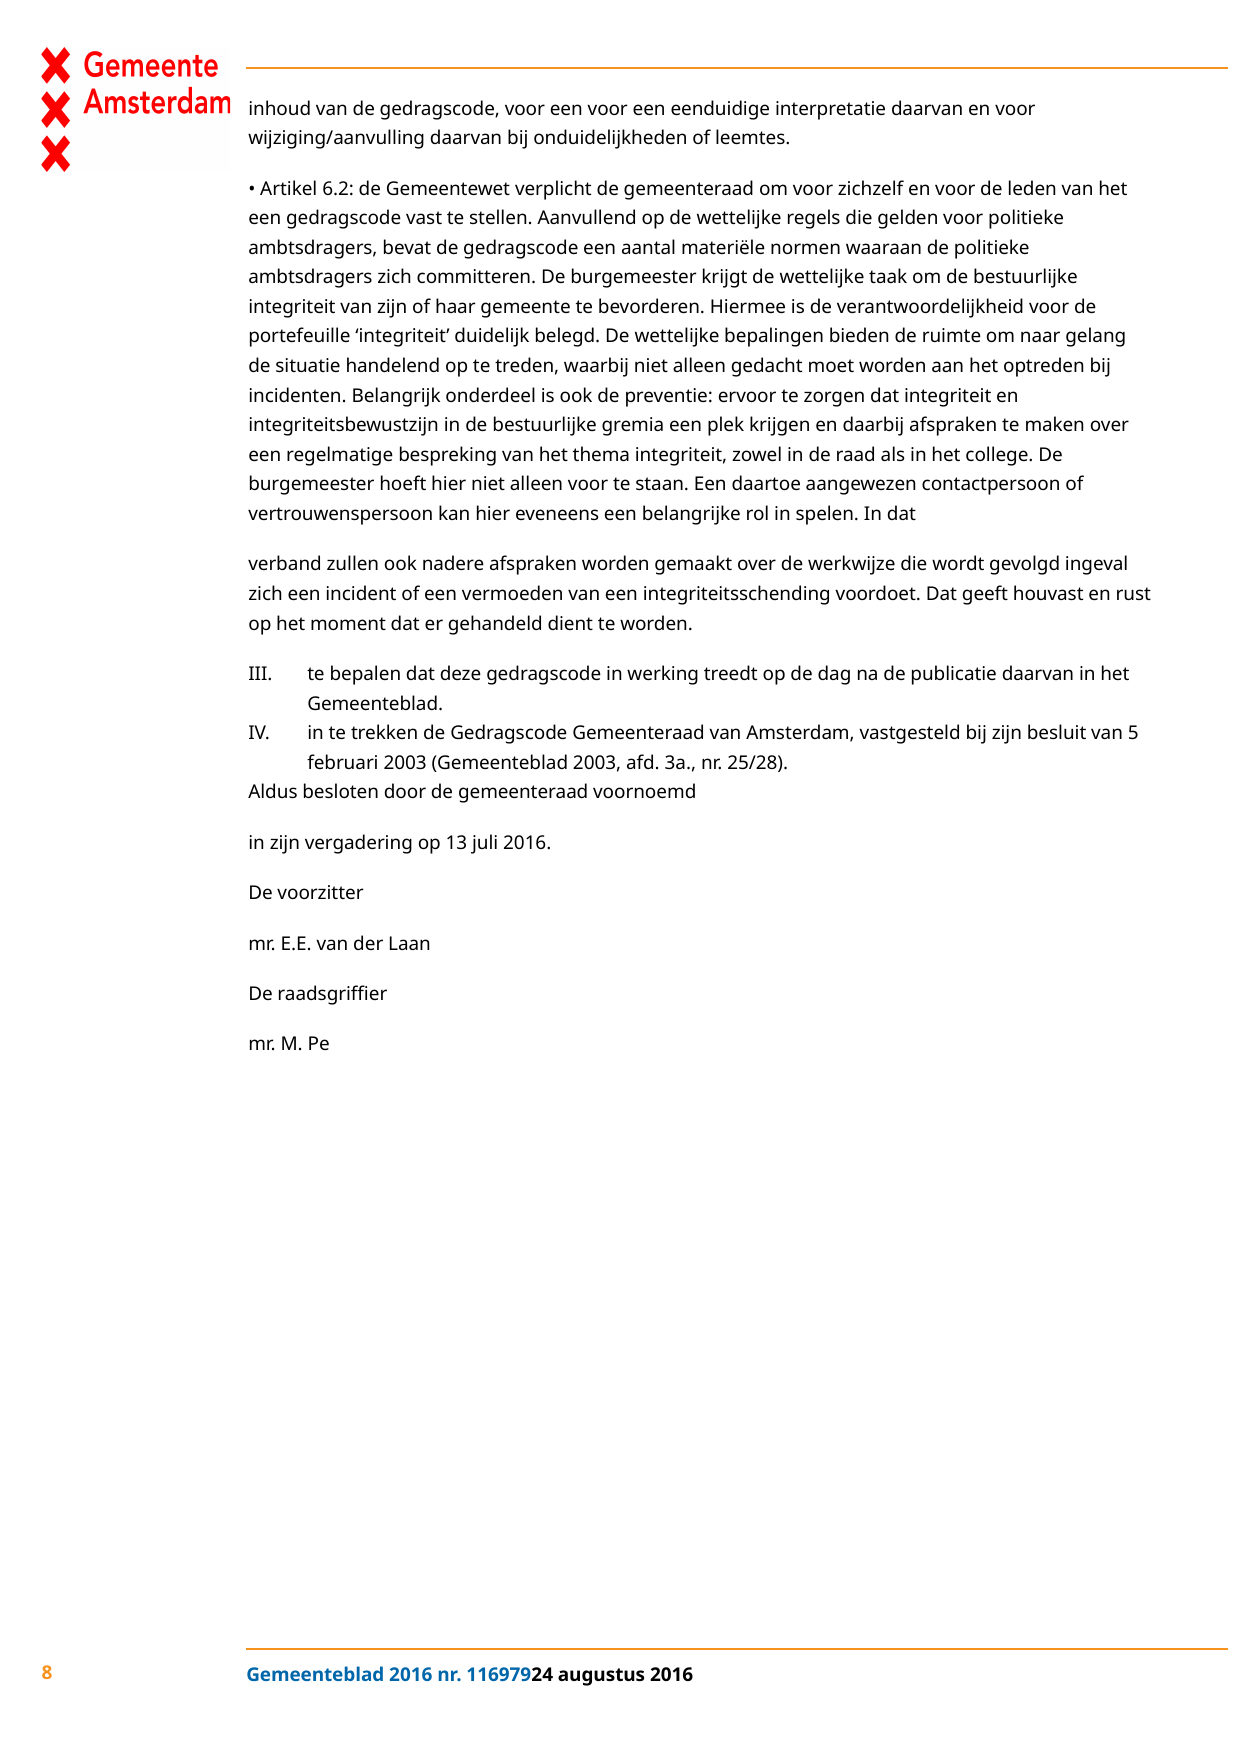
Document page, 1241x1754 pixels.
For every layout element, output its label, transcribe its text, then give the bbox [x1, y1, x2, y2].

text verband zullen ook nadere afspraken worden gemaakt over de werkwijze die wordt gevolgd ingeval zich een incident of een vermoeden van een integriteitsschending voordoet. Dat geeft houvast en rust op het moment dat er gehandeld dient te worden. [248, 551, 1152, 636]
list te bepalen dat deze gedragscode in werking treedt op de dag na de publicatie daarvan in het Gemeenteblad. [248, 660, 1152, 716]
text • Artikel 6.2: de Gemeentewet verplicht de gemeenteraad om voor zichzelf en voor de leden van het een gedragscode vast te stellen. Aanvullend op de wettelijke regels die gelden voor politieke ambtsdragers, bevat de gedragscode een aantal materiële normen waaraan de politieke ambtsdragers zich committeren. De burgemeester krijgt de wettelijke taak om de bestuurlijke integriteit van zijn of haar gemeente te bevorderen. Hiermee is de verantwoordelijkheid voor de portefeuille ‘integriteit’ duidelijk belegd. De wettelijke bepalingen bieden de ruimte om naar gelang de situatie handelend op te treden, waarbij niet alleen gedacht moet worden aan het optreden bij incidenten. Belangrijk onderdeel is ook de preventie: ervoor te zorgen dat integriteit en integriteitsbewustzijn in de bestuurlijke gremia een plek krijgen en daarbij afspraken te maken over een regelmatige bespreking van het thema integriteit, zowel in de raad als in het college. De burgemeester hoeft hier niet alleen voor te staan. Een daartoe aangewezen contactpersoon of vertrouwenspersoon kan hier eveneens een belangrijke rol in spelen. In dat [248, 175, 1152, 526]
picture [41, 47, 231, 172]
text mr. M. Pe [248, 1031, 1152, 1056]
text mr. E.E. van der Laan [248, 930, 1152, 956]
list in te trekken de Gedragscode Gemeenteraad van Amsterdam, vastgesteld bij zijn besluit van 5 februari 2003 (Gemeenteblad 2003, afd. 3a., nr. 25/28). [248, 719, 1152, 775]
text inhoud van de gedragscode, voor een voor een eenduidige interpretatie daarvan en voor wijziging/aanvulling daarvan bij onduidelijkheden of leemtes. [248, 95, 1152, 150]
text De voorzitter [248, 879, 1152, 905]
text in zijn vergadering op 13 juli 2016. [248, 829, 1152, 855]
text Aldus besloten door de gemeenteraad voornoemd [248, 778, 1152, 804]
text De raadsgriffier [248, 980, 1152, 1006]
